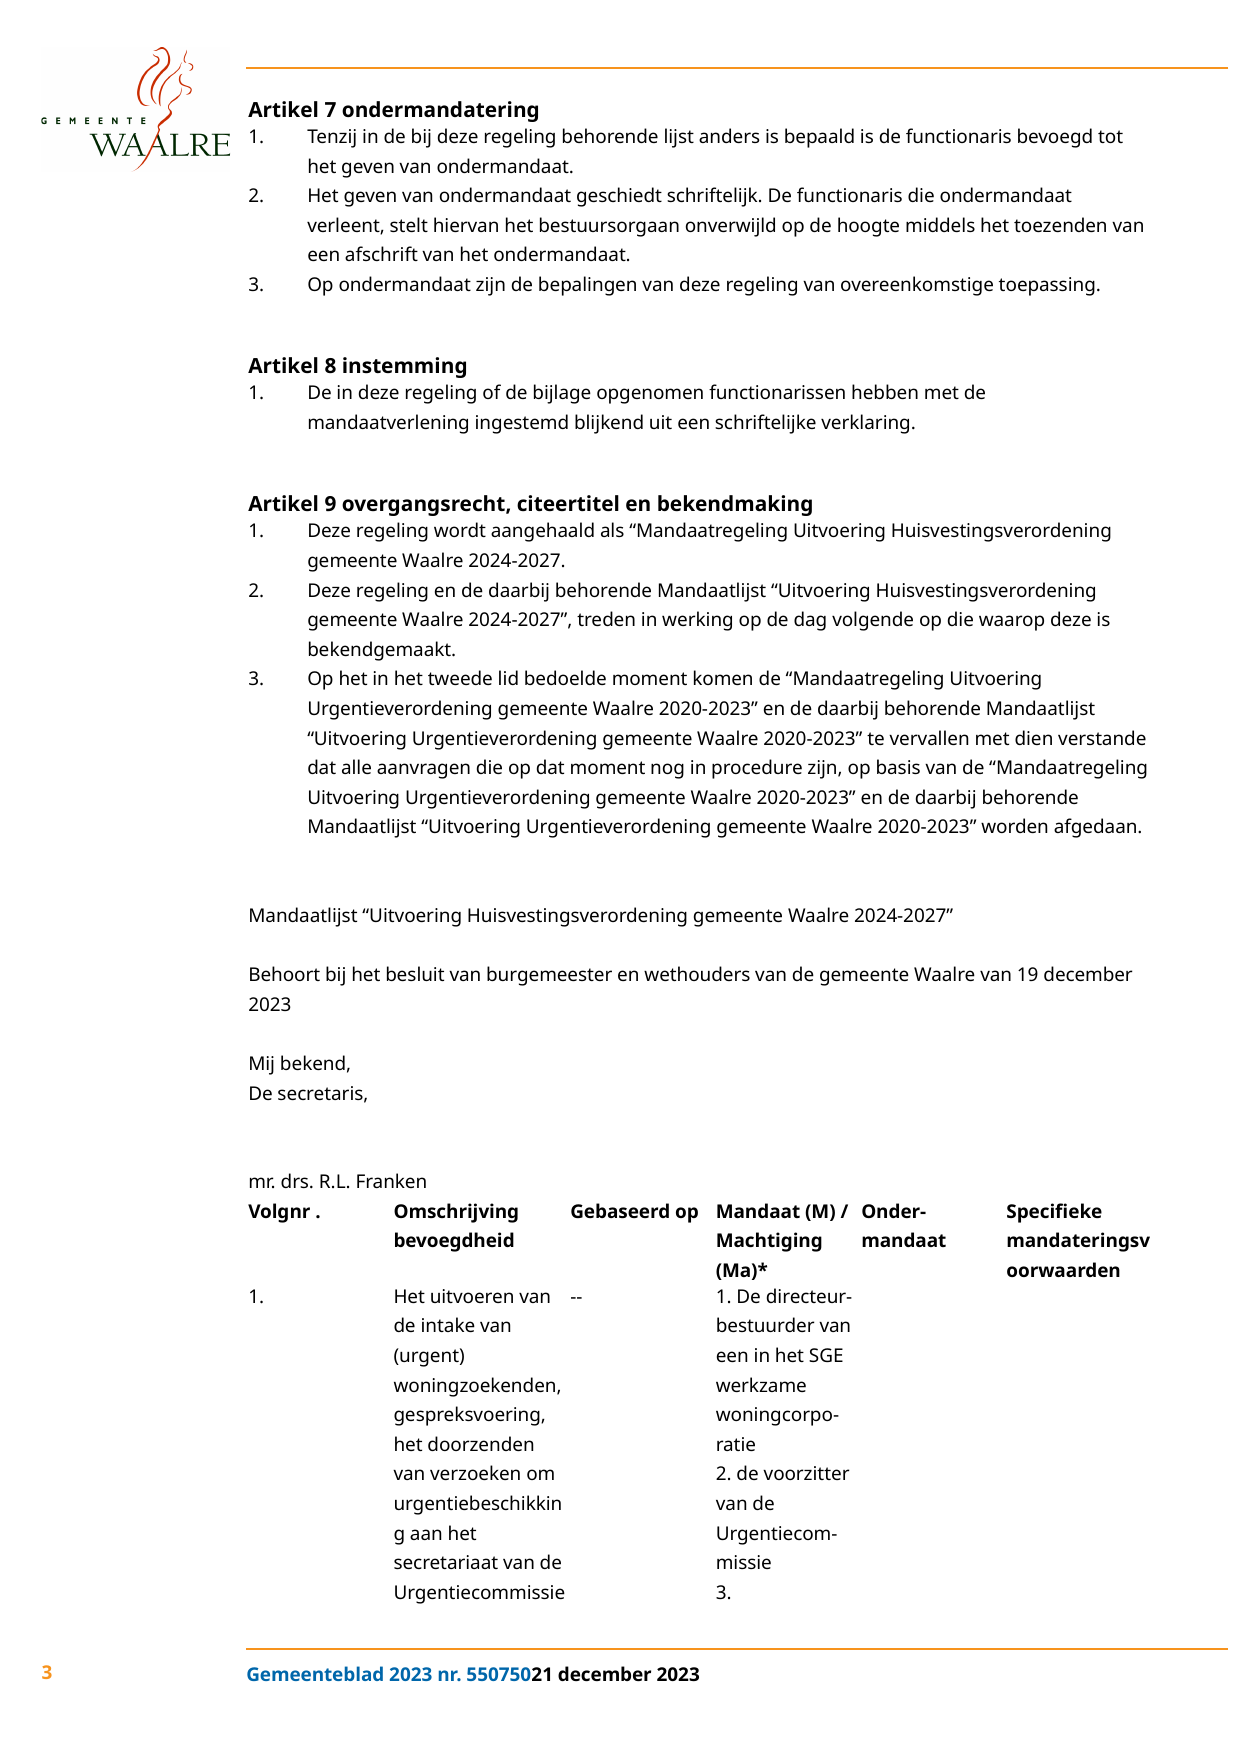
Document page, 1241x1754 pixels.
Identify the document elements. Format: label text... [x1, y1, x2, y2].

table_header Specifieke mandateringsvoorwaarden [1006, 1198, 1152, 1283]
table_header Gebaseerd op [570, 1198, 716, 1283]
table_cell 1. [248, 1283, 393, 1604]
table_header Volgnr . [248, 1198, 393, 1283]
list De in deze regeling of de bijlage opgenomen functionarissen hebben met de mandaatverlening ingestemd blijkend uit een schriftelijke verklaring. [248, 379, 1152, 435]
picture [41, 47, 231, 172]
text Behoort bij het besluit van burgemeester en wethouders van de gemeente Waalre van 19 december 2023 [248, 961, 1152, 1017]
list Tenzij in de bij deze regeling behorende lijst anders is bepaald is de functionaris bevoegd tot het geven van ondermandaat. [248, 123, 1152, 178]
text De secretaris, [248, 1080, 1152, 1105]
table_cell [1006, 1283, 1152, 1604]
list Deze regeling wordt aangehaald als “Mandaatregeling Uitvoering Huisvestingsverordening gemeente Waalre 2024-2027. [248, 518, 1152, 573]
text Artikel 9 overgangsrecht, citeertitel en bekendmaking [248, 489, 1152, 518]
text Artikel 8 instemming [248, 351, 1152, 379]
table_cell Het uitvoeren van de intake van (urgent) woningzoekenden, gespreksvoering, het doorzenden van verzoeken om urgentiebeschikking aan het secretariaat van de Urgentiecommissie [393, 1283, 570, 1604]
list Het geven van ondermandaat geschiedt schriftelijk. De functionaris die ondermandaat verleent, stelt hiervan het bestuursorgaan onverwijld op de hoogte middels het toezenden van een afschrift van het ondermandaat. [248, 182, 1152, 267]
text mr. drs. R.L. Franken [248, 1168, 1152, 1194]
table_header Mandaat (M) / Machtiging (Ma)* [716, 1198, 861, 1283]
list Deze regeling en de daarbij behorende Mandaatlijst “Uitvoering Huisvestingsverordening gemeente Waalre 2024-2027”, treden in werking op de dag volgende op die waarop deze is bekendgemaakt. [248, 577, 1152, 662]
table_cell [861, 1283, 1006, 1604]
table_header Onder-mandaat [861, 1198, 1006, 1283]
table_header Omschrijving bevoegdheid [393, 1198, 570, 1283]
list Op het in het tweede lid bedoelde moment komen de “Mandaatregeling Uitvoering Urgentieverordening gemeente Waalre 2020-2023” en de daarbij behorende Mandaatlijst “Uitvoering Urgentieverordening gemeente Waalre 2020-2023” te vervallen met dien verstande dat alle aanvragen die op dat moment nog in procedure zijn, op basis van de “Mandaatregeling Uitvoering Urgentieverordening gemeente Waalre 2020-2023” en de daarbij behorende Mandaatlijst “Uitvoering Urgentieverordening gemeente Waalre 2020-2023” worden afgedaan. [248, 666, 1152, 839]
table_cell 1. De directeur-bestuurder van een in het SGE werkzame woningcorpo-ratie 2. de voorzitter van de Urgentiecom-missie 3. [716, 1283, 861, 1604]
text Mij bekend, [248, 1050, 1152, 1076]
table_cell -- [570, 1283, 716, 1604]
text Mandaatlijst “Uitvoering Huisvestingsverordening gemeente Waalre 2024-2027” [248, 902, 1152, 928]
text Artikel 7 ondermandatering [248, 95, 1152, 123]
list Op ondermandaat zijn de bepalingen van deze regeling van overeenkomstige toepassing. [248, 271, 1152, 297]
